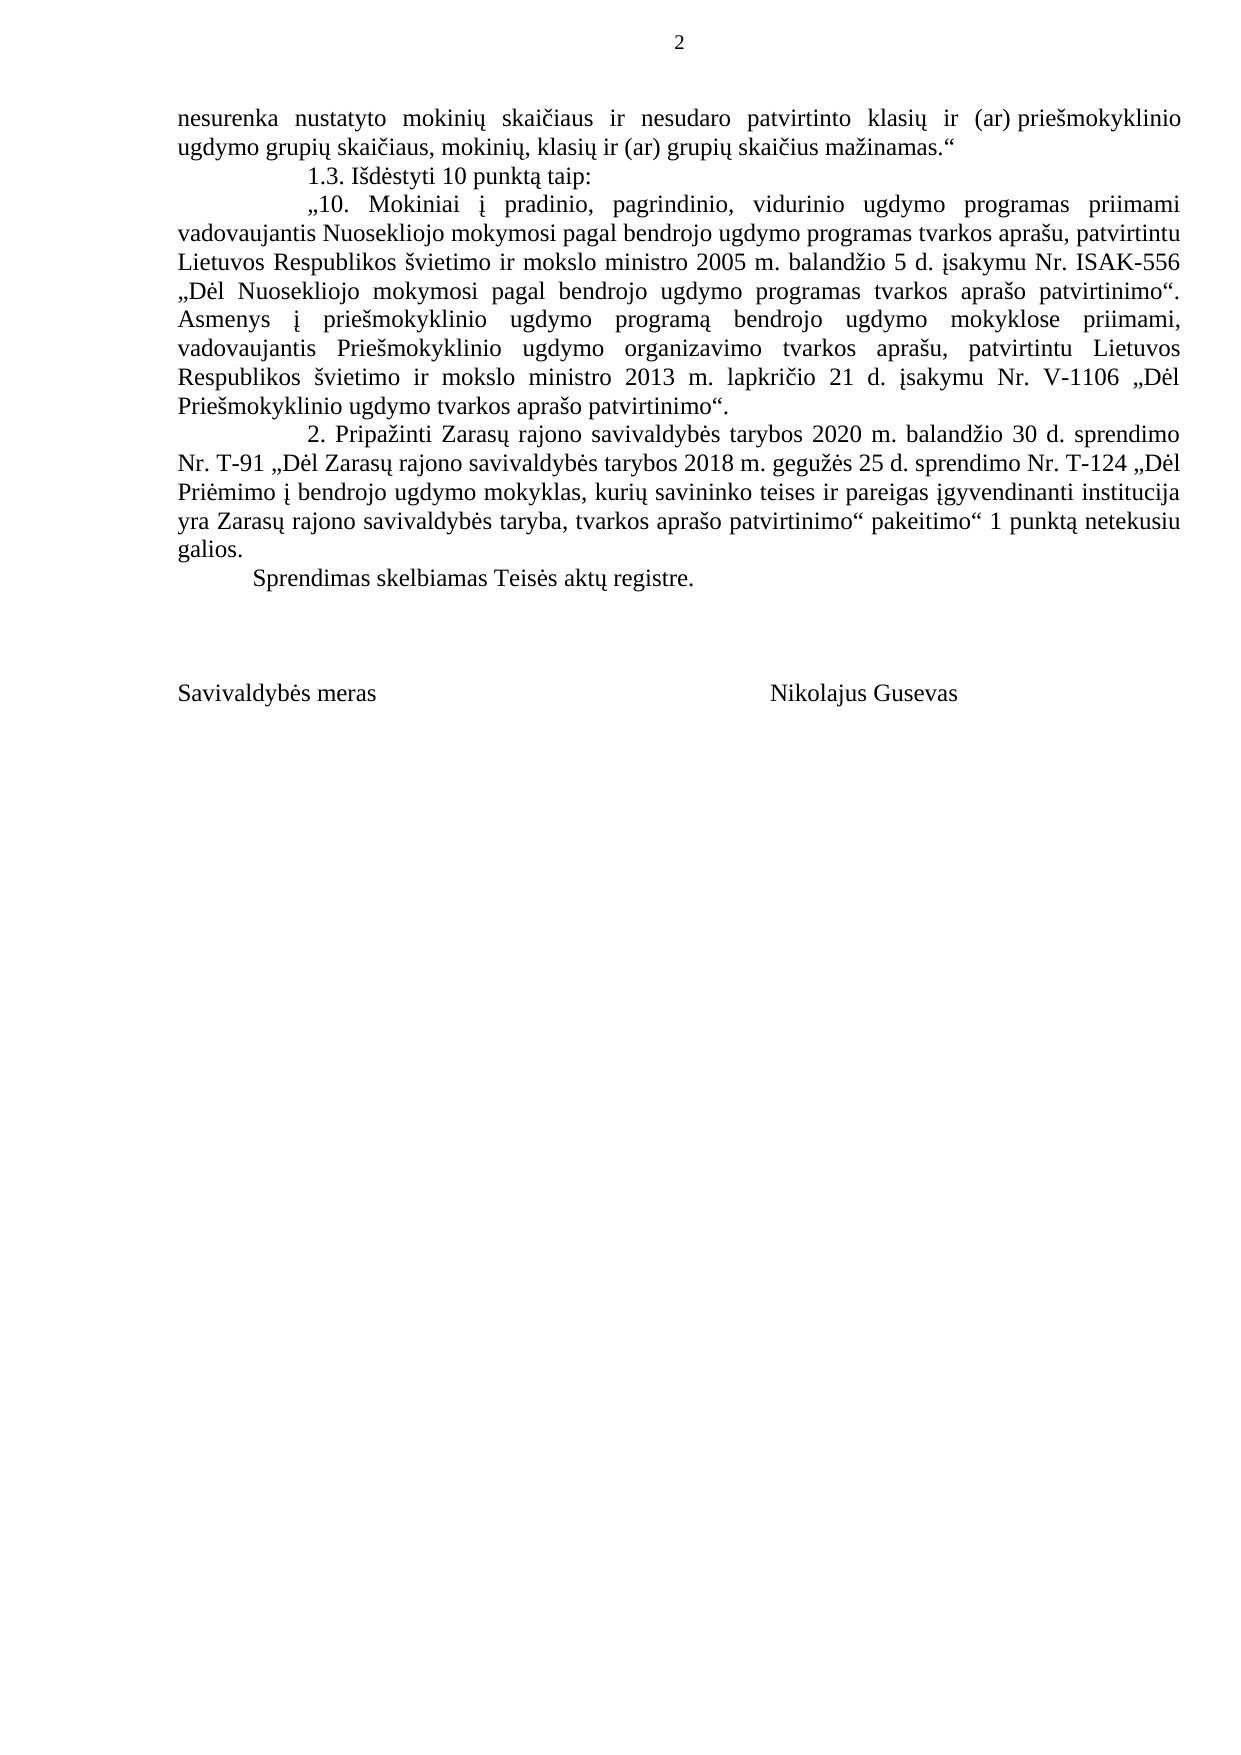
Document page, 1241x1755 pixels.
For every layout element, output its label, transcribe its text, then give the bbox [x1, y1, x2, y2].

text Savivaldybės meras Nikolajus Gusevas [177, 678, 1181, 707]
text „10. Mokiniai į pradinio, pagrindinio, vidurinio ugdymo programas priimami vadovaujantis Nuosekliojo mokymosi pagal bendrojo ugdymo programas tvarkos aprašu, patvirtintu Lietuvos Respublikos švietimo ir mokslo ministro 2005 m. balandžio 5 d. įsakymu Nr. ISAK-556 „Dėl Nuosekliojo mokymosi pagal bendrojo ugdymo programas tvarkos aprašo patvirtinimo“. Asmenys į priešmokyklinio ugdymo programą bendrojo ugdymo mokyklose priimami, vadovaujantis Priešmokyklinio ugdymo organizavimo tvarkos aprašu, patvirtintu Lietuvos Respublikos švietimo ir mokslo ministro 2013 m. lapkričio 21 d. įsakymu Nr. V-1106 „Dėl Priešmokyklinio ugdymo tvarkos aprašo patvirtinimo“. [177, 189, 1181, 419]
text nesurenka nustatyto mokinių skaičiaus ir nesudaro patvirtinto klasių ir (ar) priešmokyklinio ugdymo grupių skaičiaus, mokinių, klasių ir (ar) grupių skaičius mažinamas.“ [177, 103, 1181, 161]
text 2. Pripažinti Zarasų rajono savivaldybės tarybos 2020 m. balandžio 30 d. sprendimo Nr. T-91 „Dėl Zarasų rajono savivaldybės tarybos 2018 m. gegužės 25 d. sprendimo Nr. T-124 „Dėl Priėmimo į bendrojo ugdymo mokyklas, kurių savininko teises ir pareigas įgyvendinanti institucija yra Zarasų rajono savivaldybės taryba, tvarkos aprašo patvirtinimo“ pakeitimo“ 1 punktą netekusiu galios. [177, 419, 1181, 563]
text Sprendimas skelbiamas Teisės aktų registre. [177, 563, 1181, 592]
text 1.3. Išdėstyti 10 punktą taip: [177, 161, 1181, 189]
